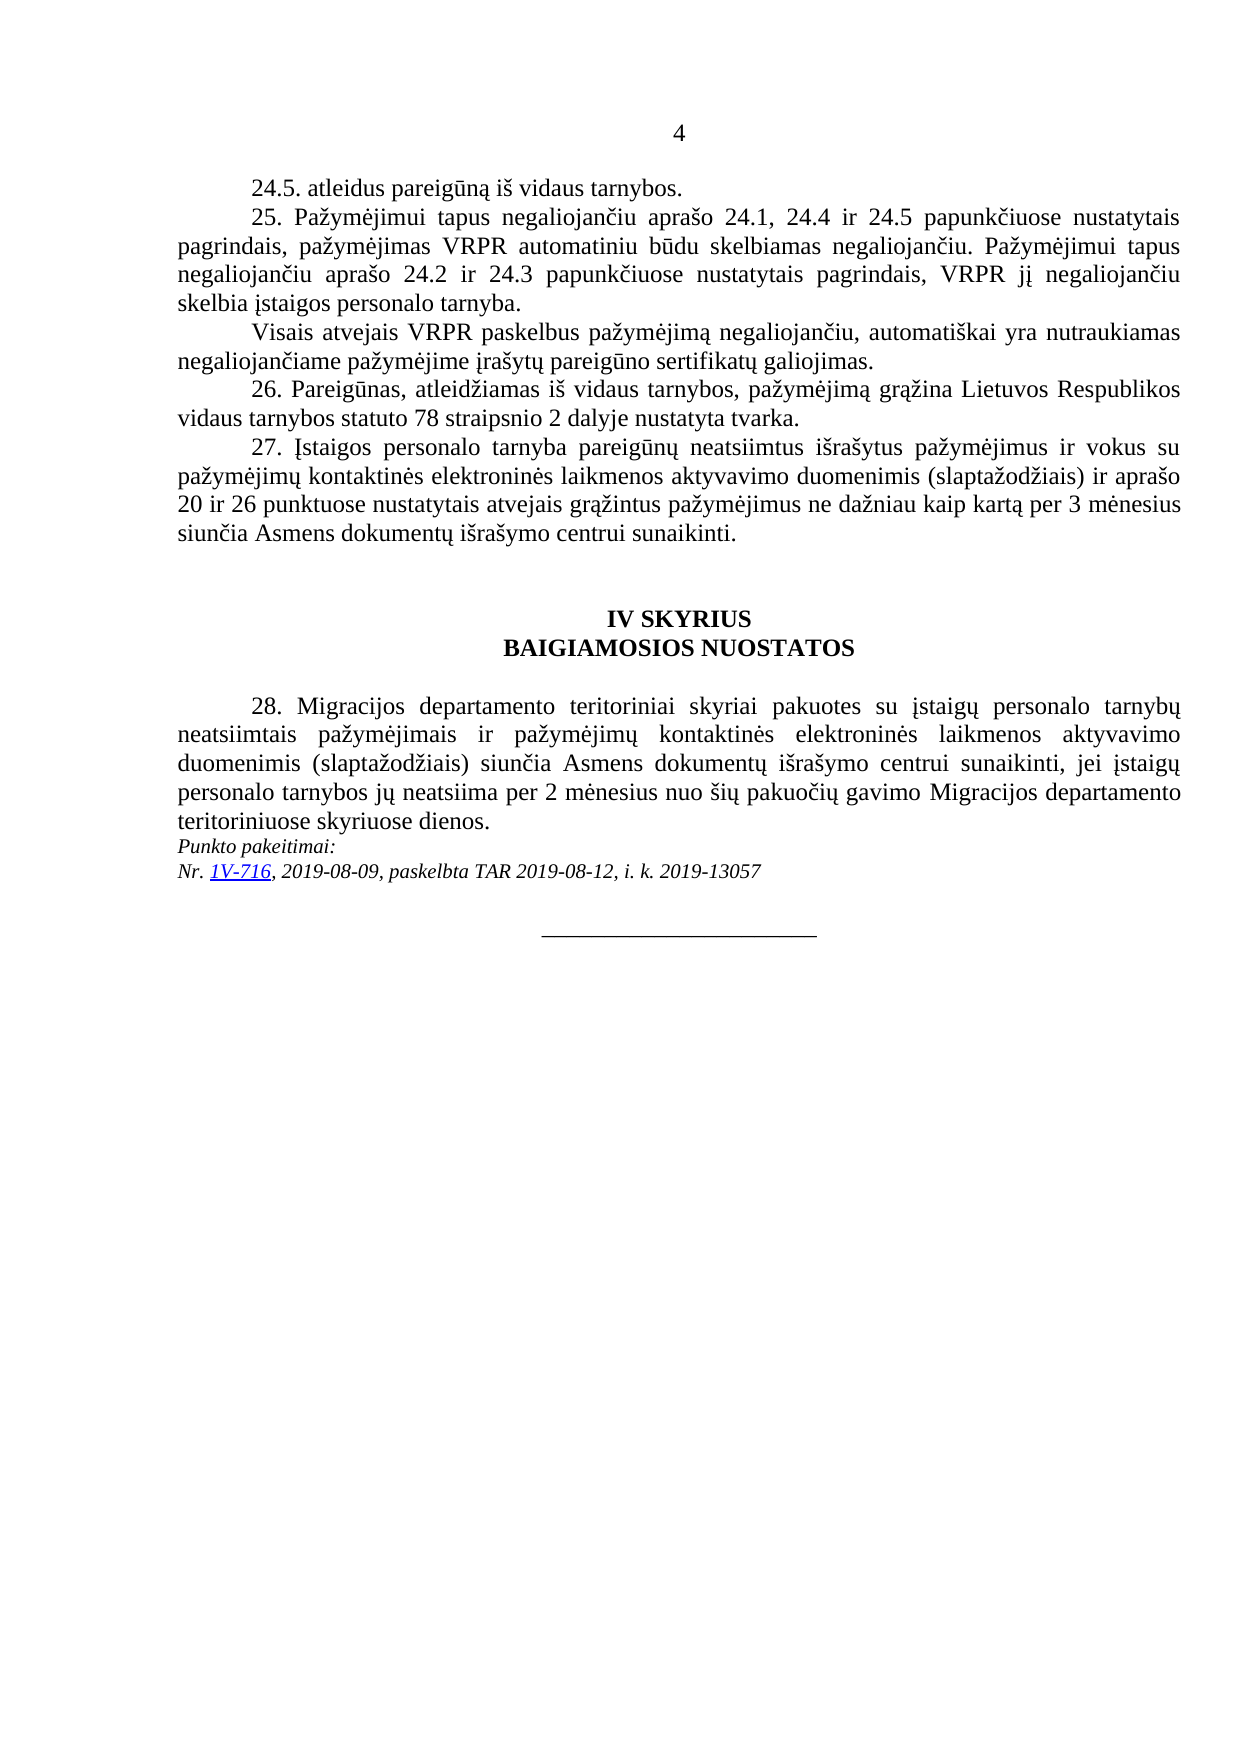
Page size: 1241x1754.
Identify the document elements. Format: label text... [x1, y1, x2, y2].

text Nr. 1V-716, 2019-08-09, paskelbta TAR 2019-08-12, i. k. 2019-13057 [177, 858, 1181, 883]
text BAIGIAMOSIOS NUOSTATOS [177, 633, 1181, 662]
text ______________________ [177, 911, 1181, 940]
text 26. Pareigūnas, atleidžiamas iš vidaus tarnybos, pažymėjimą grąžina Lietuvos Respublikos vidaus tarnybos statuto 78 straipsnio 2 dalyje nustatyta tvarka. [177, 374, 1181, 432]
text Punkto pakeitimai: [177, 834, 1181, 858]
text 24.5. atleidus pareigūną iš vidaus tarnybos. [177, 173, 1181, 202]
text 25. Pažymėjimui tapus negaliojančiu aprašo 24.1, 24.4 ir 24.5 papunkčiuose nustatytais pagrindais, pažymėjimas VRPR automatiniu būdu skelbiamas negaliojančiu. Pažymėjimui tapus negaliojančiu aprašo 24.2 ir 24.3 papunkčiuose nustatytais pagrindais, VRPR jį negaliojančiu skelbia įstaigos personalo tarnyba. [177, 202, 1181, 317]
text 28. Migracijos departamento teritoriniai skyriai pakuotes su įstaigų personalo tarnybų neatsiimtais pažymėjimais ir pažymėjimų kontaktinės elektroninės laikmenos aktyvavimo duomenimis (slaptažodžiais) siunčia Asmens dokumentų išrašymo centrui sunaikinti, jei įstaigų personalo tarnybos jų neatsiima per 2 mėnesius nuo šių pakuočių gavimo Migracijos departamento teritoriniuose skyriuose dienos. [177, 691, 1181, 834]
text 27. Įstaigos personalo tarnyba pareigūnų neatsiimtus išrašytus pažymėjimus ir vokus su pažymėjimų kontaktinės elektroninės laikmenos aktyvavimo duomenimis (slaptažodžiais) ir aprašo 20 ir 26 punktuose nustatytais atvejais grąžintus pažymėjimus ne dažniau kaip kartą per 3 mėnesius siunčia Asmens dokumentų išrašymo centrui sunaikinti. [177, 432, 1181, 547]
text Visais atvejais VRPR paskelbus pažymėjimą negaliojančiu, automatiškai yra nutraukiamas negaliojančiame pažymėjime įrašytų pareigūno sertifikatų galiojimas. [177, 317, 1181, 374]
text IV SKYRIUS [177, 604, 1181, 633]
